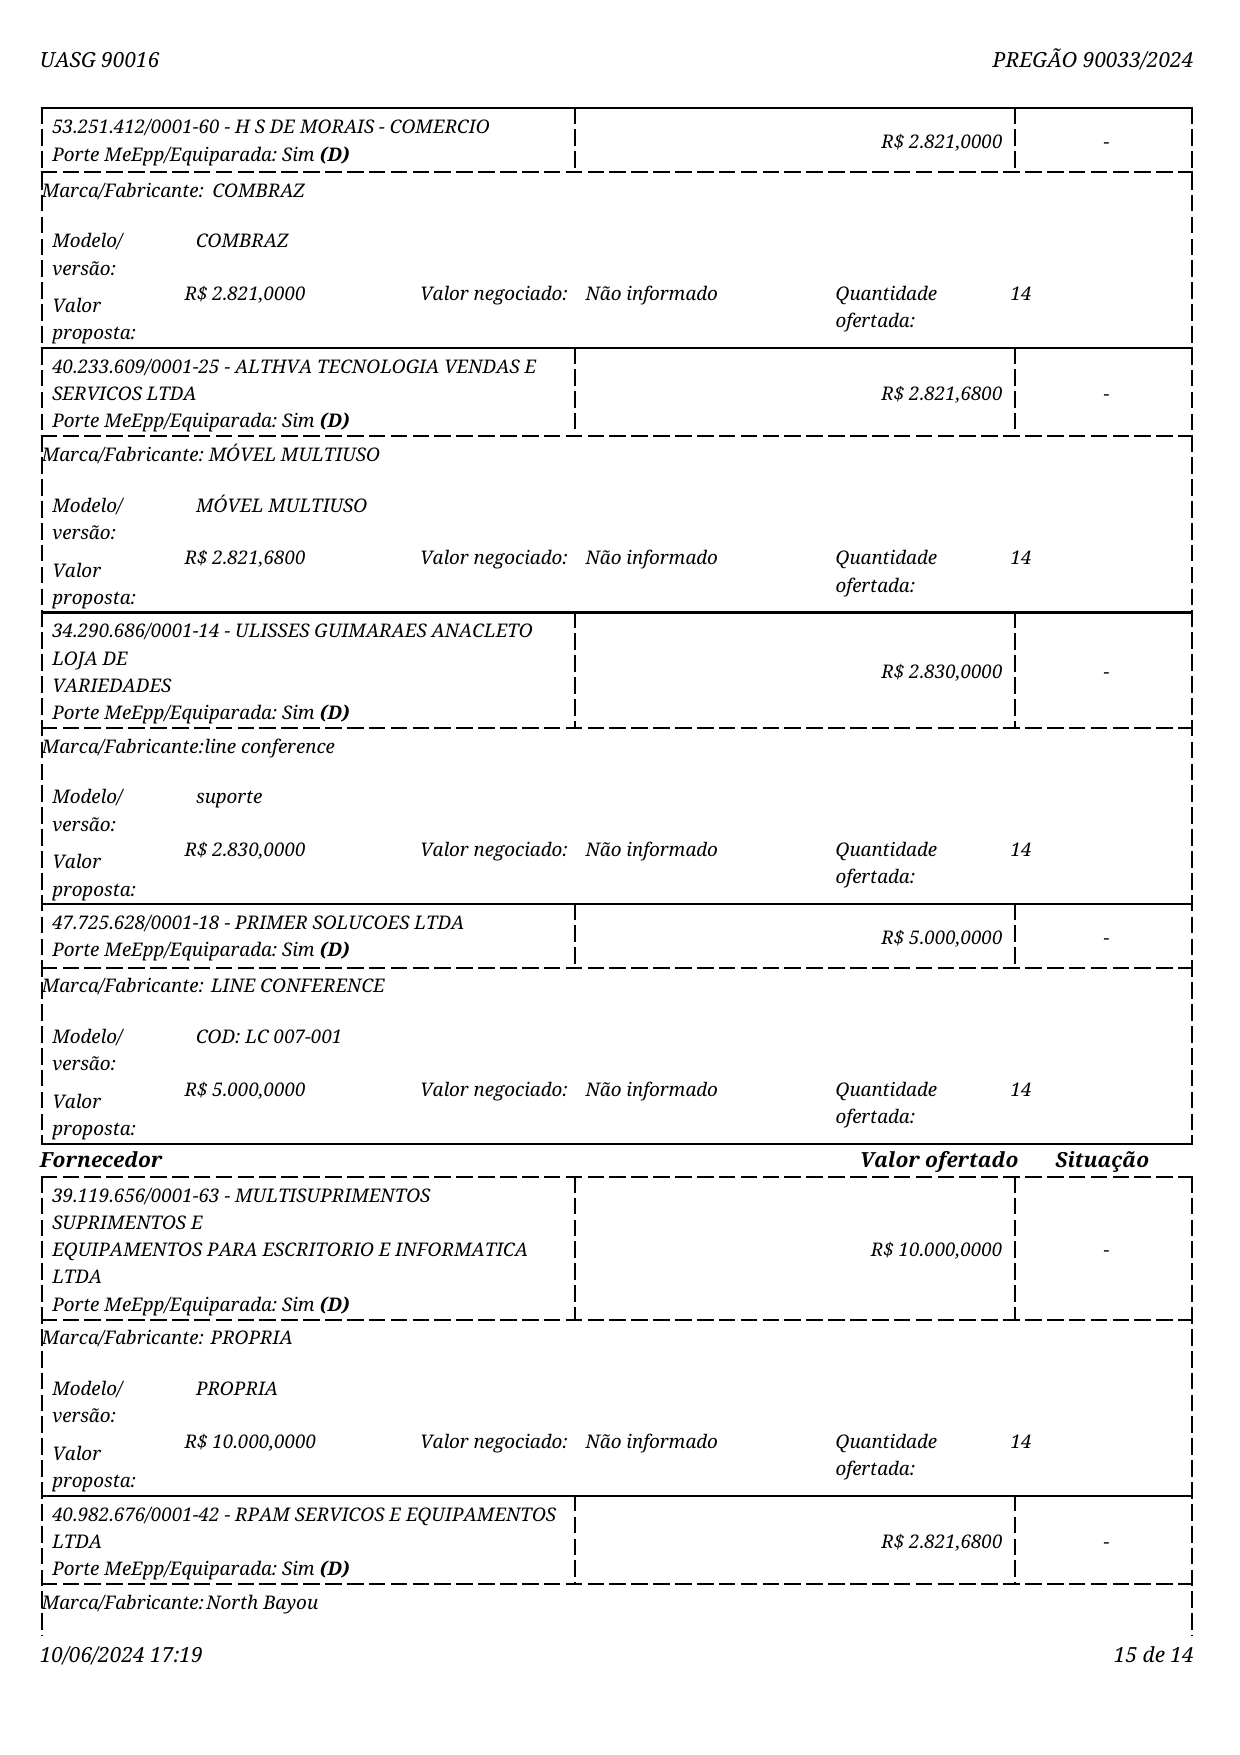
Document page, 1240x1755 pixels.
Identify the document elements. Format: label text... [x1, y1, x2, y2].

table_cell [835, 171, 1066, 223]
table_cell [1015, 905, 1066, 967]
table_cell [1015, 614, 1066, 727]
table_cell Marca/Fabricante: LINE CONFERENCE [42, 967, 575, 1019]
table_cell [1066, 1019, 1192, 1070]
table_cell [1066, 780, 1192, 830]
table_cell [1015, 109, 1066, 171]
table_cell [575, 727, 835, 779]
table_cell [1066, 1583, 1192, 1636]
table_cell Não informado [575, 1070, 835, 1143]
table_cell R$ 2.821,0000 [835, 109, 1014, 171]
table_cell Quantidade ofertada: [835, 274, 1000, 347]
table_cell 47.725.628/0001-18 - PRIMER SOLUCOES LTDA Porte MeEpp/Equiparada: Sim (D) [42, 905, 575, 967]
table_cell 14 [1000, 830, 1066, 903]
table_cell [575, 614, 835, 727]
table_cell Não informado [575, 830, 835, 903]
table_cell R$ 5.000,0000 Valor negociado: [184, 1070, 575, 1143]
table_cell - [1066, 614, 1192, 727]
table_cell [1066, 967, 1192, 1019]
table_header [1015, 1176, 1066, 1318]
table_cell [575, 488, 835, 538]
table_cell [575, 435, 835, 488]
table_cell [835, 488, 1066, 538]
table_cell [835, 1319, 1066, 1371]
table_cell 53.251.412/0001-60 - H S DE MORAIS - COMERCIO Porte MeEpp/Equiparada: Sim (D) [42, 109, 575, 171]
table_cell - [1066, 109, 1192, 171]
table_cell Modelo/versão: Valor proposta: [42, 780, 184, 903]
table_cell [835, 435, 1066, 488]
table_cell [575, 1497, 835, 1583]
table_cell [575, 1371, 835, 1422]
table_cell [835, 1583, 1066, 1636]
table_cell [1066, 171, 1192, 223]
table_cell [575, 967, 835, 1019]
table_cell Marca/Fabricante: North Bayou [42, 1583, 575, 1636]
table_cell Não informado [575, 539, 835, 611]
table_cell [1066, 1422, 1192, 1495]
table_cell [575, 1019, 835, 1070]
table_cell [1066, 1070, 1192, 1143]
table_cell [835, 1019, 1066, 1070]
table_cell [1066, 274, 1192, 347]
table_cell [1066, 830, 1192, 903]
table_cell Marca/Fabricante: line conference [42, 727, 575, 779]
table_cell [1015, 349, 1066, 435]
table_cell - [1066, 349, 1192, 435]
table_header R$ 10.000,0000 [835, 1176, 1014, 1318]
table_cell - [1066, 905, 1192, 967]
table_cell [575, 171, 835, 223]
table_cell [835, 1371, 1066, 1422]
table_cell [575, 780, 835, 830]
table_cell Não informado [575, 1422, 835, 1495]
table_cell Modelo/versão: Valor proposta: [42, 1019, 184, 1143]
table_header 39.119.656/0001-63 - MULTISUPRIMENTOS SUPRIMENTOS E EQUIPAMENTOS PARA ESCRITORIO E INFORMATICA LTDA Porte MeEpp/Equiparada: Sim (D) [42, 1176, 575, 1318]
table_cell R$ 10.000,0000 Valor negociado: [184, 1422, 575, 1495]
table_cell [835, 967, 1066, 1019]
table_cell 40.982.676/0001-42 - RPAM SERVICOS E EQUIPAMENTOS LTDA Porte MeEpp/Equiparada: Sim (D) [42, 1497, 575, 1583]
table_cell 14 [1000, 539, 1066, 611]
table_cell [575, 905, 835, 967]
table_cell Marca/Fabricante: PROPRIA [42, 1319, 575, 1371]
table_cell [1066, 727, 1192, 779]
table_cell R$ 2.821,6800 Valor negociado: [184, 539, 575, 611]
table_cell [1066, 488, 1192, 538]
table_cell [835, 223, 1066, 274]
table_cell Quantidade ofertada: [835, 830, 1000, 903]
table_cell 34.290.686/0001-14 - ULISSES GUIMARAES ANACLETO LOJA DE VARIEDADES Porte MeEpp/Equiparada: Sim (D) [42, 614, 575, 727]
table_cell 14 [1000, 1070, 1066, 1143]
table_cell [1015, 1497, 1066, 1583]
table_cell PROPRIA [184, 1371, 575, 1422]
table_cell 14 [1000, 274, 1066, 347]
table_cell R$ 2.830,0000 [835, 614, 1014, 727]
table_cell - [1066, 1497, 1192, 1583]
table_cell [575, 1583, 835, 1636]
table_cell Marca/Fabricante: MÓVEL MULTIUSO [42, 435, 575, 488]
table_cell [575, 1319, 835, 1371]
table_cell 14 [1000, 1422, 1066, 1495]
table_cell MÓVEL MULTIUSO [184, 488, 575, 538]
table_cell COD: LC 007-001 [184, 1019, 575, 1070]
table_cell [1066, 539, 1192, 611]
table_cell Quantidade ofertada: [835, 539, 1000, 611]
table_cell [575, 109, 835, 171]
table_cell Quantidade ofertada: [835, 1422, 1000, 1495]
table_cell Não informado [575, 274, 835, 347]
table_cell COMBRAZ [184, 223, 575, 274]
table_header - [1066, 1176, 1192, 1318]
table_cell R$ 2.830,0000 Valor negociado: [184, 830, 575, 903]
text Fornecedor Valor ofertado Situação [39, 1145, 1196, 1173]
table_cell [1066, 1371, 1192, 1422]
table_cell R$ 2.821,6800 [835, 1497, 1014, 1583]
table_cell Modelo/versão: Valor proposta: [42, 488, 184, 611]
table_cell [1066, 435, 1192, 488]
table_cell [1066, 1319, 1192, 1371]
table_cell [835, 727, 1066, 779]
table_cell [835, 780, 1066, 830]
table_header [575, 1176, 835, 1318]
table_cell R$ 2.821,0000 Valor negociado: [184, 274, 575, 347]
table_cell R$ 5.000,0000 [835, 905, 1014, 967]
table_cell Modelo/versão: Valor proposta: [42, 223, 184, 347]
table_cell R$ 2.821,6800 [835, 349, 1014, 435]
table_cell [575, 349, 835, 435]
table_cell [1066, 223, 1192, 274]
table_cell suporte [184, 780, 575, 830]
table_cell Quantidade ofertada: [835, 1070, 1000, 1143]
table_cell Modelo/versão: Valor proposta: [42, 1371, 184, 1495]
table_cell Marca/Fabricante: COMBRAZ [42, 171, 575, 223]
table_cell [575, 223, 835, 274]
table_cell 40.233.609/0001-25 - ALTHVA TECNOLOGIA VENDAS E SERVICOS LTDA Porte MeEpp/Equiparada: Sim (D) [42, 349, 575, 435]
